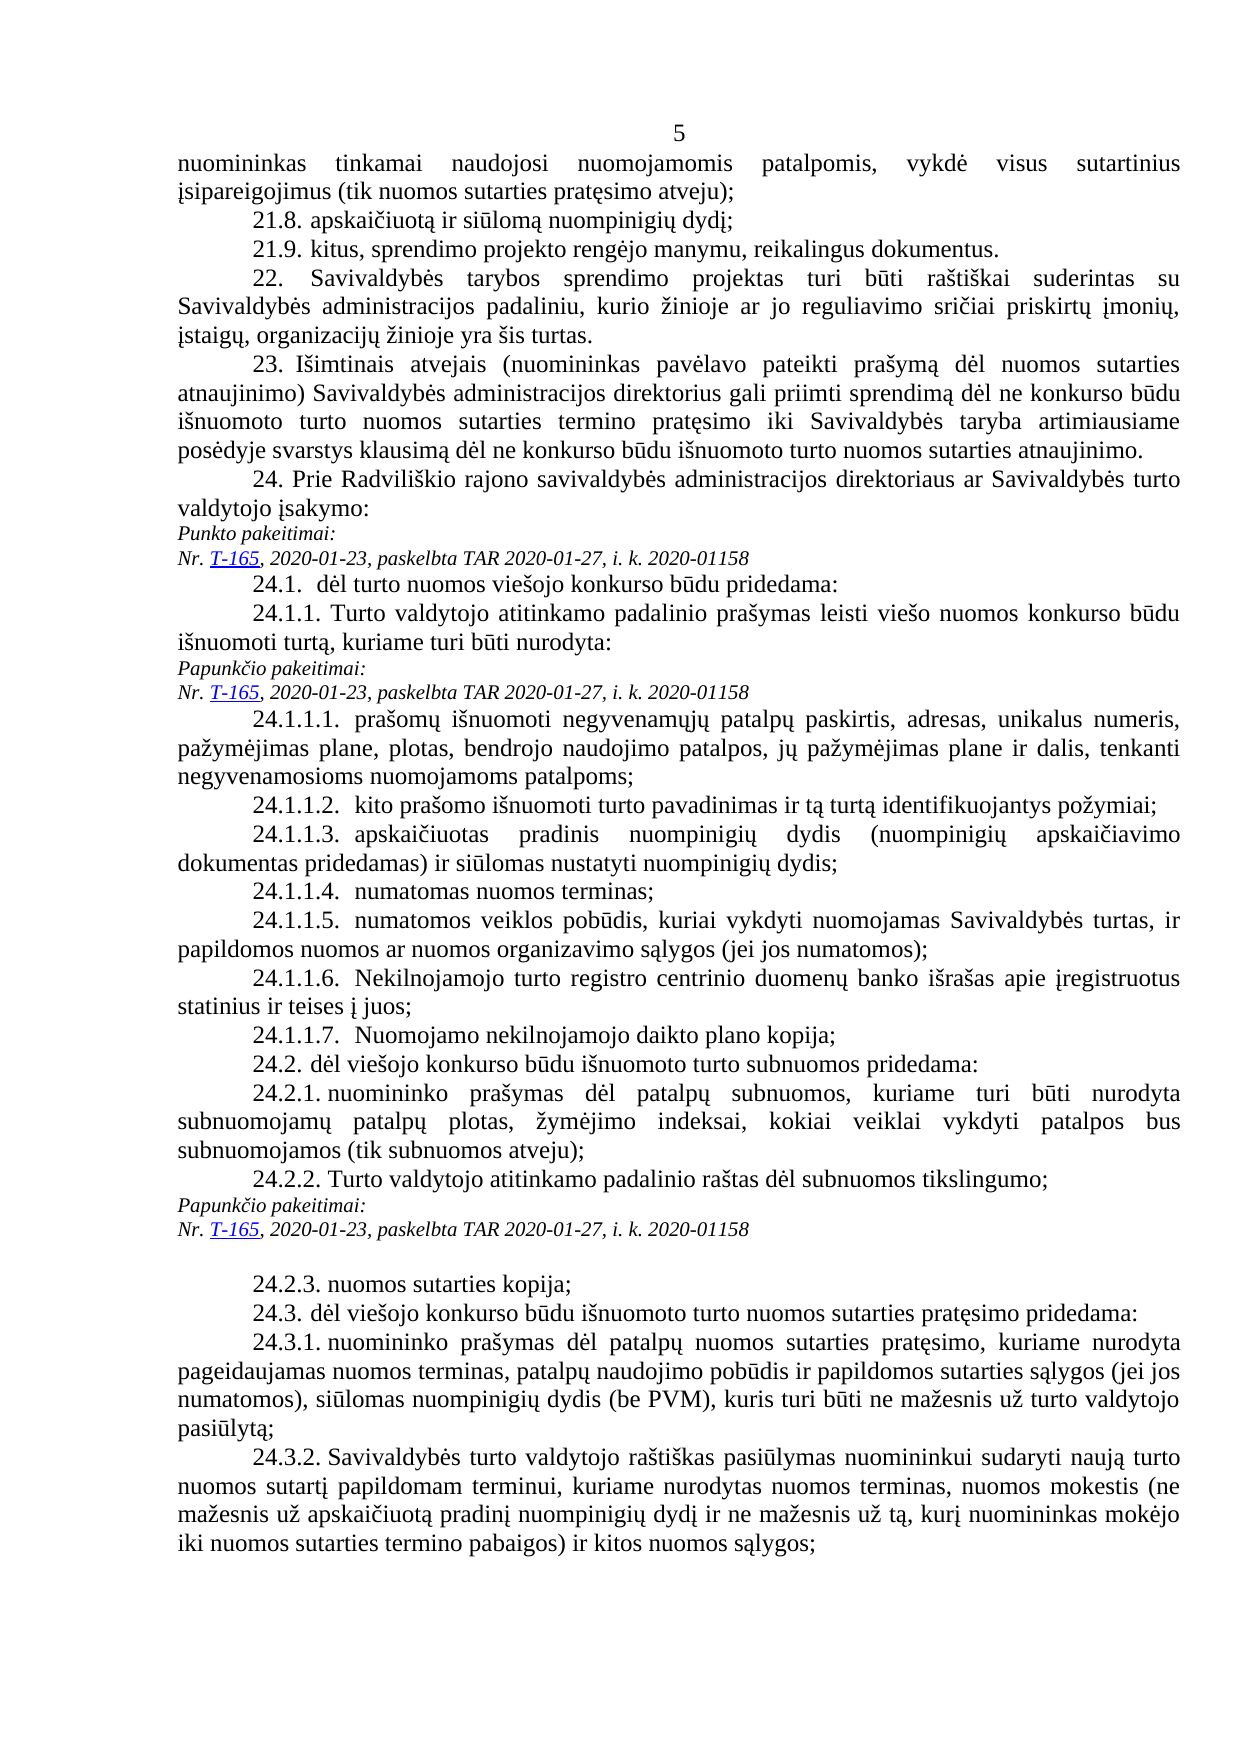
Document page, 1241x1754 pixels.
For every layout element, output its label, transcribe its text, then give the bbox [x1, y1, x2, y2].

text 24.2.1. nuomininko prašymas dėl patalpų subnuomos, kuriame turi būti nurodyta subnuomojamų patalpų plotas, žymėjimo indeksai, kokiai veiklai vykdyti patalpos bus subnuomojamos (tik subnuomos atveju); [177, 1078, 1181, 1164]
text Papunkčio pakeitimai: [177, 1193, 1181, 1217]
text 22. Savivaldybės tarybos sprendimo projektas turi būti raštiškai suderintas su Savivaldybės administracijos padaliniu, kurio žinioje ar jo reguliavimo sričiai priskirtų įmonių, įstaigų, organizacijų žinioje yra šis turtas. [177, 263, 1181, 349]
text 24.1.1.5. numatomos veiklos pobūdis, kuriai vykdyti nuomojamas Savivaldybės turtas, ir papildomos nuomos ar nuomos organizavimo sąlygos (jei jos numatomos); [177, 905, 1181, 963]
text Papunkčio pakeitimai: [177, 656, 1181, 680]
text 21.9. kitus, sprendimo projekto rengėjo manymu, reikalingus dokumentus. [177, 234, 1181, 263]
text 23. Išimtinais atvejais (nuomininkas pavėlavo pateikti prašymą dėl nuomos sutarties atnaujinimo) Savivaldybės administracijos direktorius gali priimti sprendimą dėl ne konkurso būdu išnuomoto turto nuomos sutarties termino pratęsimo iki Savivaldybės taryba artimiausiame posėdyje svarstys klausimą dėl ne konkurso būdu išnuomoto turto nuomos sutarties atnaujinimo. [177, 349, 1181, 464]
text 21.8. apskaičiuotą ir siūlomą nuompinigių dydį; [177, 205, 1181, 234]
text nuomininkas tinkamai naudojosi nuomojamomis patalpomis, vykdė visus sutartinius įsipareigojimus (tik nuomos sutarties pratęsimo atveju); [177, 148, 1181, 205]
text 24.1. dėl turto nuomos viešojo konkurso būdu pridedama: [177, 569, 1181, 598]
text 24. Prie Radviliškio rajono savivaldybės administracijos direktoriaus ar Savivaldybės turto valdytojo įsakymo: [177, 464, 1181, 521]
text 24.3. dėl viešojo konkurso būdu išnuomoto turto nuomos sutarties pratęsimo pridedama: [177, 1298, 1181, 1327]
text Nr. T-165, 2020-01-23, paskelbta TAR 2020-01-27, i. k. 2020-01158 [177, 1217, 1181, 1241]
text 24.1.1.2. kito prašomo išnuomoti turto pavadinimas ir tą turtą identifikuojantys požymiai; [177, 790, 1181, 819]
text 24.1.1. Turto valdytojo atitinkamo padalinio prašymas leisti viešo nuomos konkurso būdu išnuomoti turtą, kuriame turi būti nurodyta: [177, 598, 1181, 656]
text Nr. T-165, 2020-01-23, paskelbta TAR 2020-01-27, i. k. 2020-01158 [177, 680, 1181, 704]
text 24.1.1.4. numatomas nuomos terminas; [177, 876, 1181, 905]
text Punkto pakeitimai: [177, 521, 1181, 545]
text Nr. T-165, 2020-01-23, paskelbta TAR 2020-01-27, i. k. 2020-01158 [177, 545, 1181, 569]
text 24.1.1.7. Nuomojamo nekilnojamojo daikto plano kopija; [177, 1020, 1181, 1049]
text 24.1.1.3. apskaičiuotas pradinis nuompinigių dydis (nuompinigių apskaičiavimo dokumentas pridedamas) ir siūlomas nustatyti nuompinigių dydis; [177, 819, 1181, 876]
text 24.2.3. nuomos sutarties kopija; [177, 1269, 1181, 1298]
text 24.2. dėl viešojo konkurso būdu išnuomoto turto subnuomos pridedama: [177, 1049, 1181, 1078]
text 24.2.2. Turto valdytojo atitinkamo padalinio raštas dėl subnuomos tikslingumo; [177, 1164, 1181, 1193]
text 24.3.1. nuomininko prašymas dėl patalpų nuomos sutarties pratęsimo, kuriame nurodyta pageidaujamas nuomos terminas, patalpų naudojimo pobūdis ir papildomos sutarties sąlygos (jei jos numatomos), siūlomas nuompinigių dydis (be PVM), kuris turi būti ne mažesnis už turto valdytojo pasiūlytą; [177, 1327, 1181, 1442]
text 24.3.2. Savivaldybės turto valdytojo raštiškas pasiūlymas nuomininkui sudaryti naują turto nuomos sutartį papildomam terminui, kuriame nurodytas nuomos terminas, nuomos mokestis (ne mažesnis už apskaičiuotą pradinį nuompinigių dydį ir ne mažesnis už tą, kurį nuomininkas mokėjo iki nuomos sutarties termino pabaigos) ir kitos nuomos sąlygos; [177, 1442, 1181, 1557]
text 24.1.1.6. Nekilnojamojo turto registro centrinio duomenų banko išrašas apie įregistruotus statinius ir teises į juos; [177, 963, 1181, 1020]
text 24.1.1.1. prašomų išnuomoti negyvenamųjų patalpų paskirtis, adresas, unikalus numeris, pažymėjimas plane, plotas, bendrojo naudojimo patalpos, jų pažymėjimas plane ir dalis, tenkanti negyvenamosioms nuomojamoms patalpoms; [177, 704, 1181, 790]
